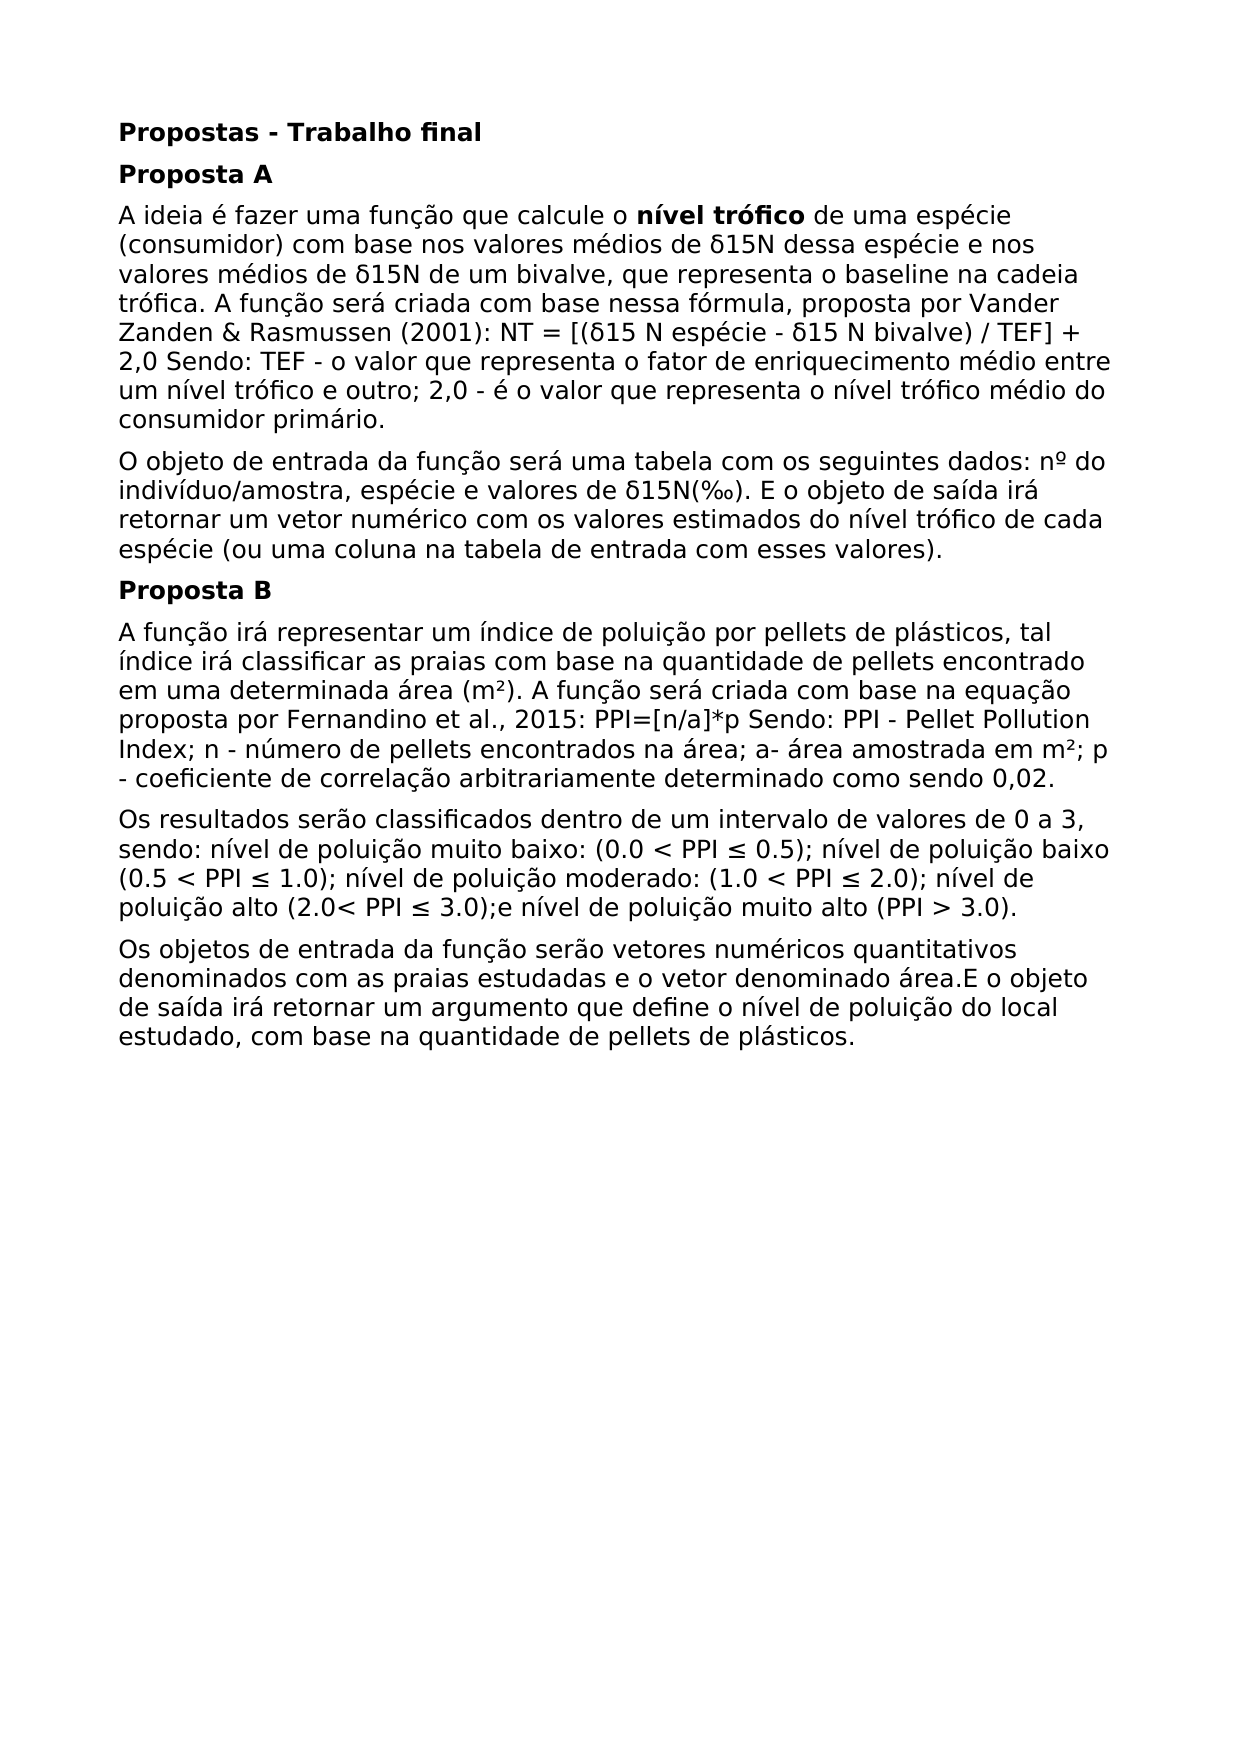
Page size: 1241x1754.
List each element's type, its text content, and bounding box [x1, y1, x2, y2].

text Proposta A [118, 160, 1122, 189]
text Os resultados serão classificados dentro de um intervalo de valores de 0 a 3, sendo: nível de poluição muito baixo: (0.0 < PPI ≤ 0.5); nível de poluição baixo (0.5 < PPI ≤ 1.0); nível de poluição moderado: (1.0 < PPI ≤ 2.0); nível de poluição alto (2.0< PPI ≤ 3.0);e nível de poluição muito alto (PPI > 3.0). [118, 806, 1122, 922]
text A ideia é fazer uma função que calcule o nível trófico de uma espécie (consumidor) com base nos valores médios de δ15N dessa espécie e nos valores médios de δ15N de um bivalve, que representa o baseline na cadeia trófica. A função será criada com base nessa fórmula, proposta por Vander Zanden & Rasmussen (2001): NT = [(δ15 N espécie - δ15 N bivalve) / TEF] + 2,0 Sendo: TEF - o valor que representa o fator de enriquecimento médio entre um nível trófico e outro; 2,0 - é o valor que representa o nível trófico médio do consumidor primário. [118, 201, 1122, 435]
text Proposta B [118, 576, 1122, 606]
text A função irá representar um índice de poluição por pellets de plásticos, tal índice irá classificar as praias com base na quantidade de pellets encontrado em uma determinada área (m²). A função será criada com base na equação proposta por Fernandino et al., 2015: PPI=[n/a]*p Sendo: PPI - Pellet Pollution Index; n - número de pellets encontrados na área; a- área amostrada em m²; p - coeficiente de correlação arbitrariamente determinado como sendo 0,02. [118, 618, 1122, 793]
text Os objetos de entrada da função serão vetores numéricos quantitativos denominados com as praias estudadas e o vetor denominado área.E o objeto de saída irá retornar um argumento que define o nível de poluição do local estudado, com base na quantidade de pellets de plásticos. [118, 935, 1122, 1051]
text O objeto de entrada da função será uma tabela com os seguintes dados: nº do indivíduo/amostra, espécie e valores de δ15N(‰). E o objeto de saída irá retornar um vetor numérico com os valores estimados do nível trófico de cada espécie (ou uma coluna na tabela de entrada com esses valores). [118, 447, 1122, 564]
text Propostas - Trabalho final [118, 118, 1122, 147]
